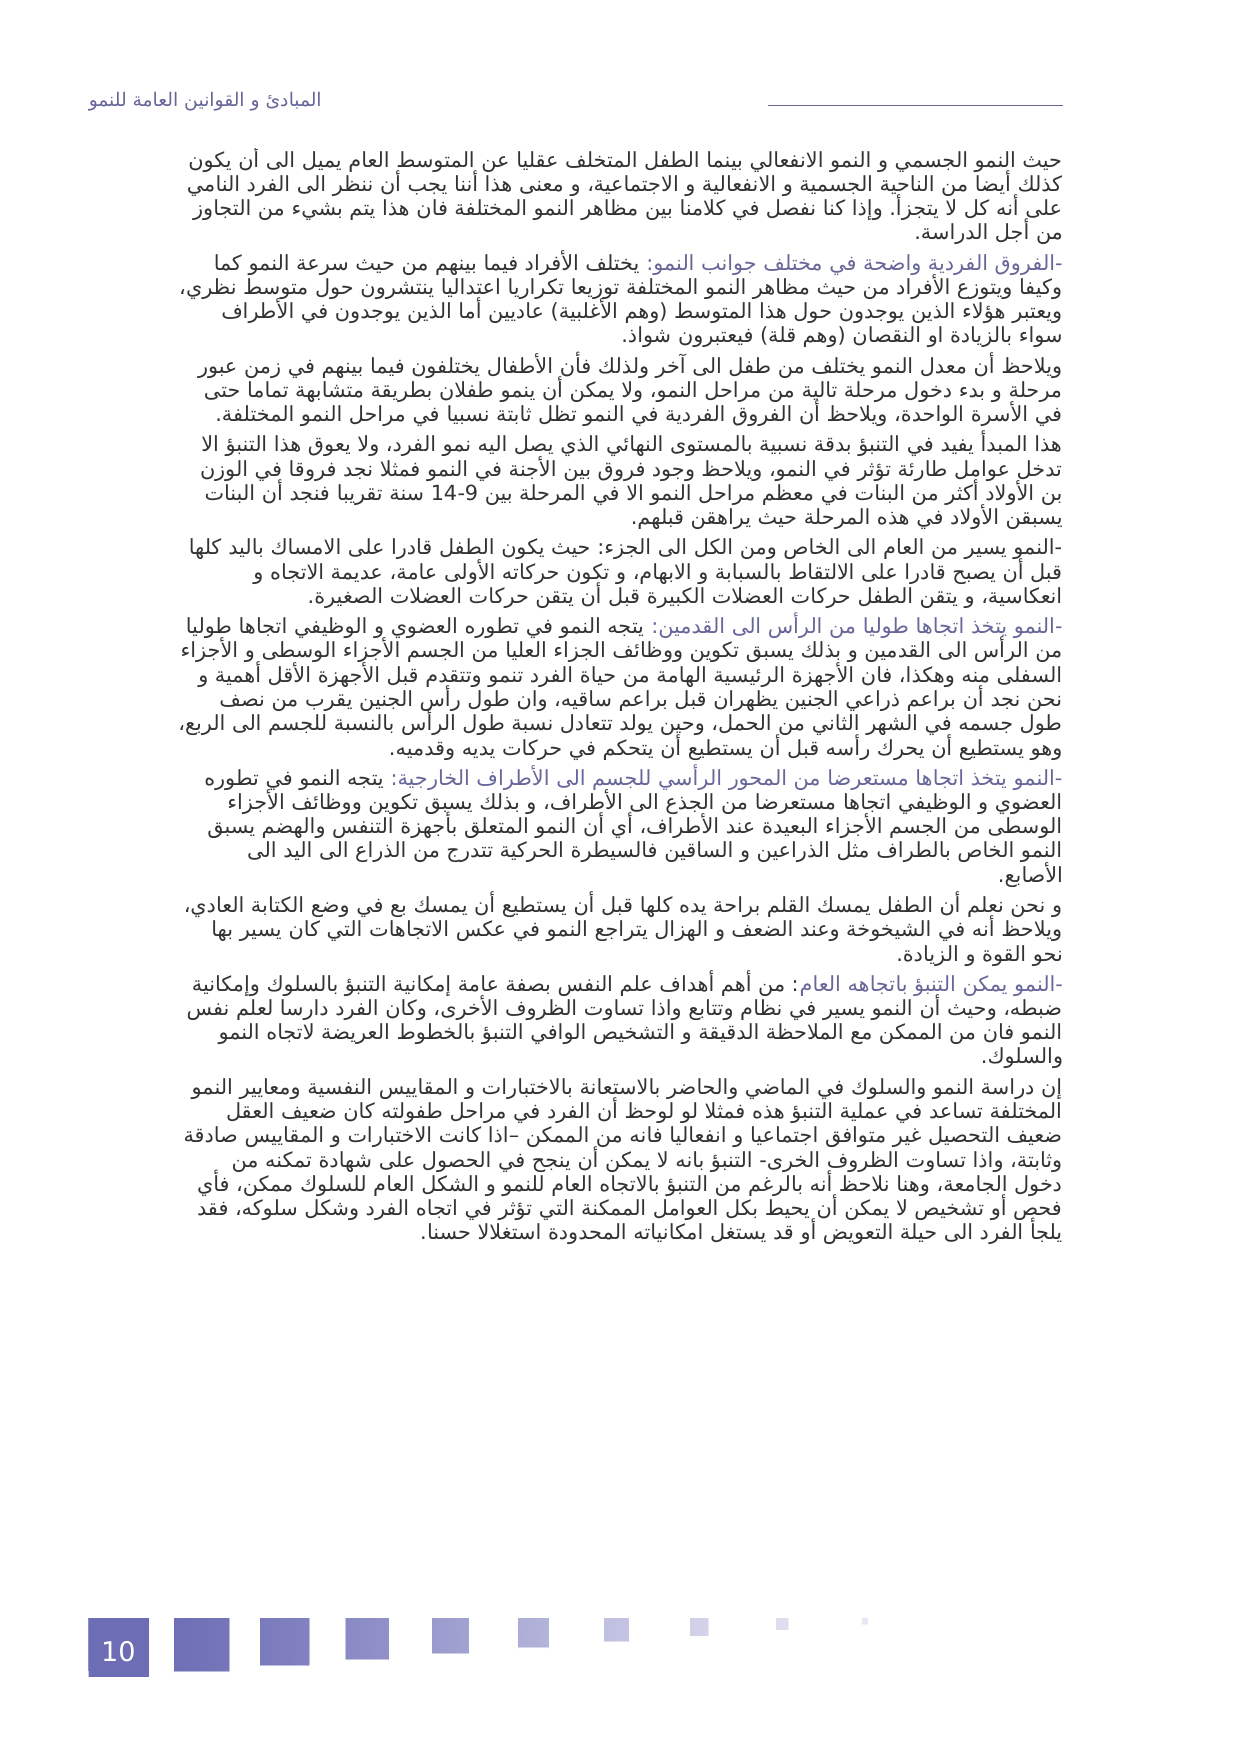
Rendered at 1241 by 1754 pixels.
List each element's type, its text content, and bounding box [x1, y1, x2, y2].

text إن دراسة النمو والسلوك في الماضي والحاضر بالاستعانة بالاختبارات و المقاييس النفسية ومعايير النمو المختلفة تساعد في عملية التنبؤ هذه فمثلا لو لوحظ أن الفرد في مراحل طفولته كان ضعيف العقل ضعيف التحصيل غير متوافق اجتماعيا و انفعاليا فانه من الممكن –اذا كانت الاختبارات و المقاييس صادقة وثابتة، واذا تساوت الظروف الخرى- التنبؤ بانه لا يمكن أن ينجح في الحصول على شهادة تمكنه من دخول الجامعة، وهنا نلاحظ أنه بالرغم من التنبؤ بالاتجاه العام للنمو و الشكل العام للسلوك ممكن، فأي فحص أو تشخيص لا يمكن أن يحيط بكل العوامل الممكنة التي تؤثر في اتجاه الفرد وشكل سلوكه، فقد يلجأ الفرد الى حيلة التعويض أو قد يستغل امكانياته المحدودة استغلالا حسنا. [177, 1075, 1063, 1245]
picture [88, 1618, 1063, 1677]
text و نحن نعلم أن الطفل يمسك القلم براحة يده كلها قبل أن يستطيع أن يمسك بع في وضع الكتابة العادي، ويلاحظ أنه في الشيخوخة وعند الضعف و الهزال يتراجع النمو في عكس الاتجاهات التي كان يسير بها نحو القوة و الزيادة. [177, 893, 1063, 966]
text ويلاحظ أن معدل النمو يختلف من طفل الى آخر ولذلك فأن الأطفال يختلفون فيما بينهم في زمن عبور مرحلة و بدء دخول مرحلة تالية من مراحل النمو، ولا يمكن أن ينمو طفلان بطريقة متشابهة تماما حتى في الأسرة الواحدة، ويلاحظ أن الفروق الفردية في النمو تظل ثابتة نسبيا في مراحل النمو المختلفة. [177, 354, 1063, 426]
text -النمو يتخذ اتجاها مستعرضا من المحور الرأسي للجسم الى الأطراف الخارجية: يتجه النمو في تطوره العضوي و الوظيفي اتجاها مستعرضا من الجذع الى الأطراف، و بذلك يسبق تكوين ووظائف الأجزاء الوسطى من الجسم الأجزاء البعيدة عند الأطراف، أي أن النمو المتعلق بأجهزة التنفس والهضم يسبق النمو الخاص بالطراف مثل الذراعين و الساقين فالسيطرة الحركية تتدرج من الذراع الى اليد الى الأصابع. [177, 766, 1063, 887]
text هذا المبدأ يفيد في التنبؤ بدقة نسبية بالمستوى النهائي الذي يصل اليه نمو الفرد، ولا يعوق هذا التنبؤ الا تدخل عوامل طارئة تؤثر في النمو، ويلاحظ وجود فروق بين الأجنة في النمو فمثلا نجد فروقا في الوزن بن الأولاد أكثر من البنات في معظم مراحل النمو الا في المرحلة بين 9-14 سنة تقريبا فنجد أن البنات يسبقن الأولاد في هذه المرحلة حيث يراهقن قبلهم. [177, 432, 1063, 529]
text -النمو يسير من العام الى الخاص ومن الكل الى الجزء: حيث يكون الطفل قادرا على الامساك باليد كلها قبل أن يصبح قادرا على الالتقاط بالسبابة و الابهام، و تكون حركاته الأولى عامة، عديمة الاتجاه و انعكاسية، و يتقن الطفل حركات العضلات الكبيرة قبل أن يتقن حركات العضلات الصغيرة. [177, 535, 1063, 608]
text - النمو عملية معقدة جميع مظاهرها متداخلة تداخلا وثيقا ومترابطة ترابطا موجبا: النمو مظهر عام معقد و المظاهر الجزئية الخاصة منه متداخلة تداخلا وثيقا و مرتبطة فيما بينها، بحيث لا يمكن فهم أي مظهر من مظاهر النمو الى عن طريق دراسته في علاقاته مع المظاهر الأخرى فالنمو العقلي مثلا مظهر خاص من مظاهر النمو يرتبط ارتباطا وثيقا بالنمو الجسمي، و بالنمو الانفعالي و النمو الاجتماعي، و اذا تساوت الظروف الأخرى، يلاحظ أن الطفل الذي يتجاوز نموه العقلي المتوسط العام يميل الى أن يكون كذلك من حيث النمو الجسمي و النمو الانفعالي بينما الطفل المتخلف عقليا عن المتوسط العام يميل الى أن يكون كذلك أيضا من الناحية الجسمية و الانفعالية و الاجتماعية، و معنى هذا أننا يجب أن ننظر الى الفرد النامي على أنه كل لا يتجزأ. وإذا كنا نفصل في كلامنا بين مظاهر النمو المختلفة فان هذا يتم بشيء من التجاوز من أجل الدراسة. [177, 124, 1063, 245]
text -النمو يمكن التنبؤ باتجاهه العام: من أهم أهداف علم النفس بصفة عامة إمكانية التنبؤ بالسلوك وإمكانية ضبطه، وحيث أن النمو يسير في نظام وتتابع واذا تساوت الظروف الأخرى، وكان الفرد دارسا لعلم نفس النمو فان من الممكن مع الملاحظة الدقيقة و التشخيص الوافي التنبؤ بالخطوط العريضة لاتجاه النمو والسلوك. [177, 972, 1063, 1069]
text -الفروق الفردية واضحة في مختلف جوانب النمو: يختلف الأفراد فيما بينهم من حيث سرعة النمو كما وكيفا ويتوزع الأفراد من حيث مظاهر النمو المختلفة توزيعا تكراريا اعتداليا ينتشرون حول متوسط نظري، ويعتبر هؤلاء الذين يوجدون حول هذا المتوسط (وهم الأغلبية) عاديين أما الذين يوجدون في الأطراف سواء بالزيادة او النقصان (وهم قلة) فيعتبرون شواذ. [177, 251, 1063, 348]
text -النمو يتخذ اتجاها طوليا من الرأس الى القدمين: يتجه النمو في تطوره العضوي و الوظيفي اتجاها طوليا من الرأس الى القدمين و بذلك يسبق تكوين ووظائف الجزاء العليا من الجسم الأجزاء الوسطى و الأجزاء السفلى منه وهكذا، فان الأجهزة الرئيسية الهامة من حياة الفرد تنمو وتتقدم قبل الأجهزة الأقل أهمية و نحن نجد أن براعم ذراعي الجنين يظهران قبل براعم ساقيه، وان طول رأس الجنين يقرب من نصف طول جسمه في الشهر الثاني من الحمل، وحين يولد تتعادل نسبة طول الرأس بالنسبة للجسم الى الربع، وهو يستطيع أن يحرك رأسه قبل أن يستطيع أن يتحكم في حركات يديه وقدميه. [177, 614, 1063, 760]
